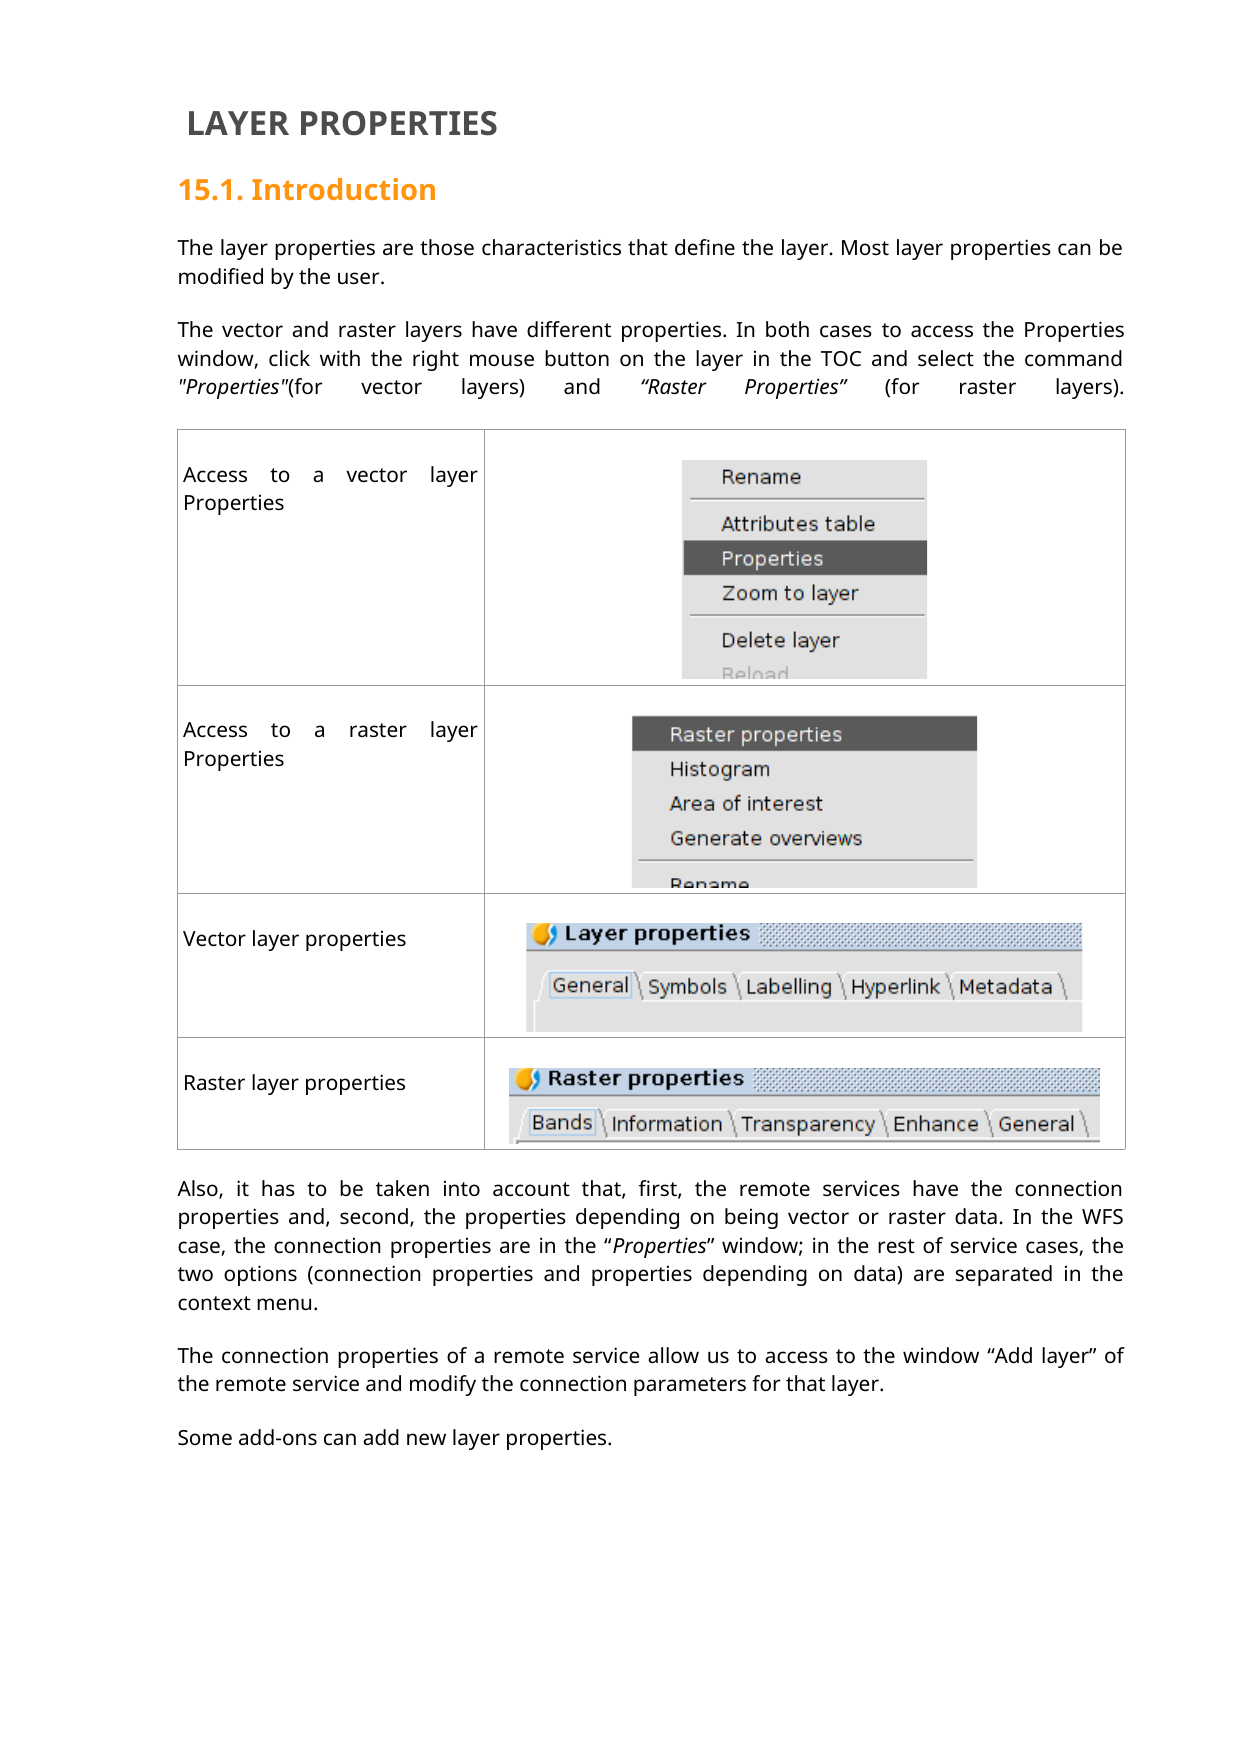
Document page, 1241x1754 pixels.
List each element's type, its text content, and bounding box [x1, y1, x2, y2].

subtitle 15.1. Introduction [177, 169, 1125, 208]
picture [526, 923, 1083, 1032]
picture [631, 715, 978, 888]
text Also, it has to be taken into account that, first, the remote services have the connection properties and, second, the properties depending on being vector or raster data. In the WFS case, the connection properties are in the “Properties” window; in the rest of service cases, the two options (connection properties and properties depending on data) are separated in the context menu. [177, 1174, 1125, 1316]
text The connection properties of a remote service allow us to access to the window “Add layer” of the remote service and modify the connection parameters for that layer. [177, 1341, 1125, 1398]
table_cell [485, 1038, 1125, 1149]
text The layer properties are those characteristics that define the layer. Most layer properties can be modified by the user. [177, 233, 1125, 290]
table_cell [485, 894, 1125, 1037]
table_header Access to a vector layer Properties [178, 430, 484, 684]
picture [681, 460, 928, 679]
table_cell Raster layer properties [178, 1038, 484, 1149]
table_cell Vector layer properties [178, 894, 484, 1037]
text Some add-ons can add new layer properties. [177, 1423, 1125, 1451]
picture [509, 1068, 1100, 1144]
table_cell Access to a raster layer Properties [178, 686, 484, 893]
text The vector and raster layers have different properties. In both cases to access the Properties window, click with the right mouse button on the layer in the TOC and select the command "Properties"(for vector layers) and “Raster Properties” (for raster layers). [177, 315, 1125, 429]
table_cell [485, 686, 1125, 893]
subtitle Layer properties [177, 100, 1125, 145]
table_header [485, 430, 1125, 684]
